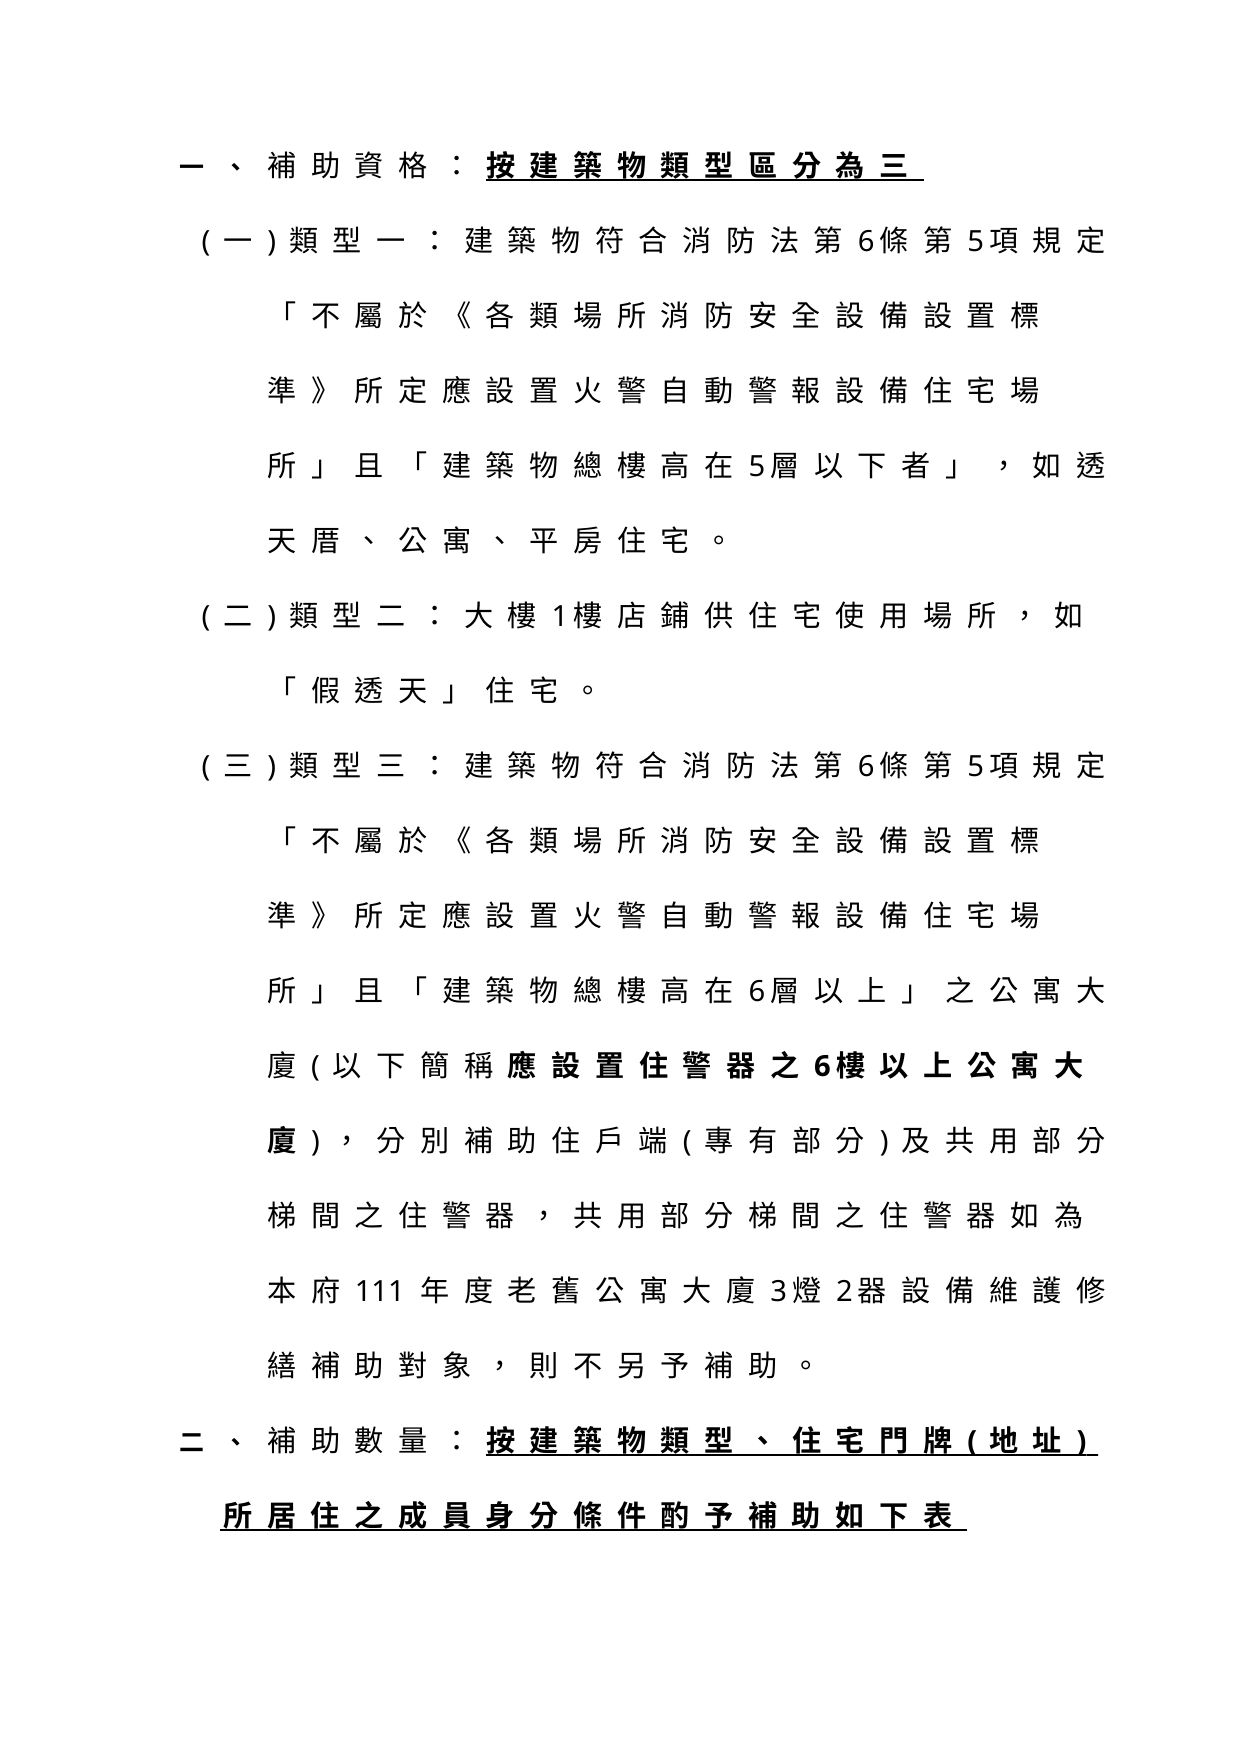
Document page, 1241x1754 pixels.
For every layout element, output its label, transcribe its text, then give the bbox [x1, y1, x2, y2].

subtitle 補助數量：按建築物類型、住宅門牌(地址)所居住之成員身分條件酌予補助如下表 [161, 1395, 1120, 1545]
subtitle 類型一：建築物符合消防法第6條第5項規定「不屬於《各類場所消防安全設備設置標準》所定應設置火警自動警報設備住宅場所」且「建築物總樓高在5層以下者」，如透天厝、公寓、平房住宅。 [195, 195, 1120, 570]
subtitle 類型三：建築物符合消防法第6條第5項規定「不屬於《各類場所消防安全設備設置標準》所定應設置火警自動警報設備住宅場所」且「建築物總樓高在6層以上」之公寓大廈(以下簡稱應設置住警器之6樓以上公寓大廈)，分別補助住戶端(專有部分)及共用部分梯間之住警器，共用部分梯間之住警器如為本府111年度老舊公寓大廈3燈2器設備維護修繕補助對象，則不另予補助。 [195, 720, 1120, 1395]
subtitle 補助資格：按建築物類型區分為三 [162, 120, 1120, 195]
subtitle 類型二：大樓1樓店鋪供住宅使用場所，如「假透天」住宅。 [195, 570, 1120, 720]
